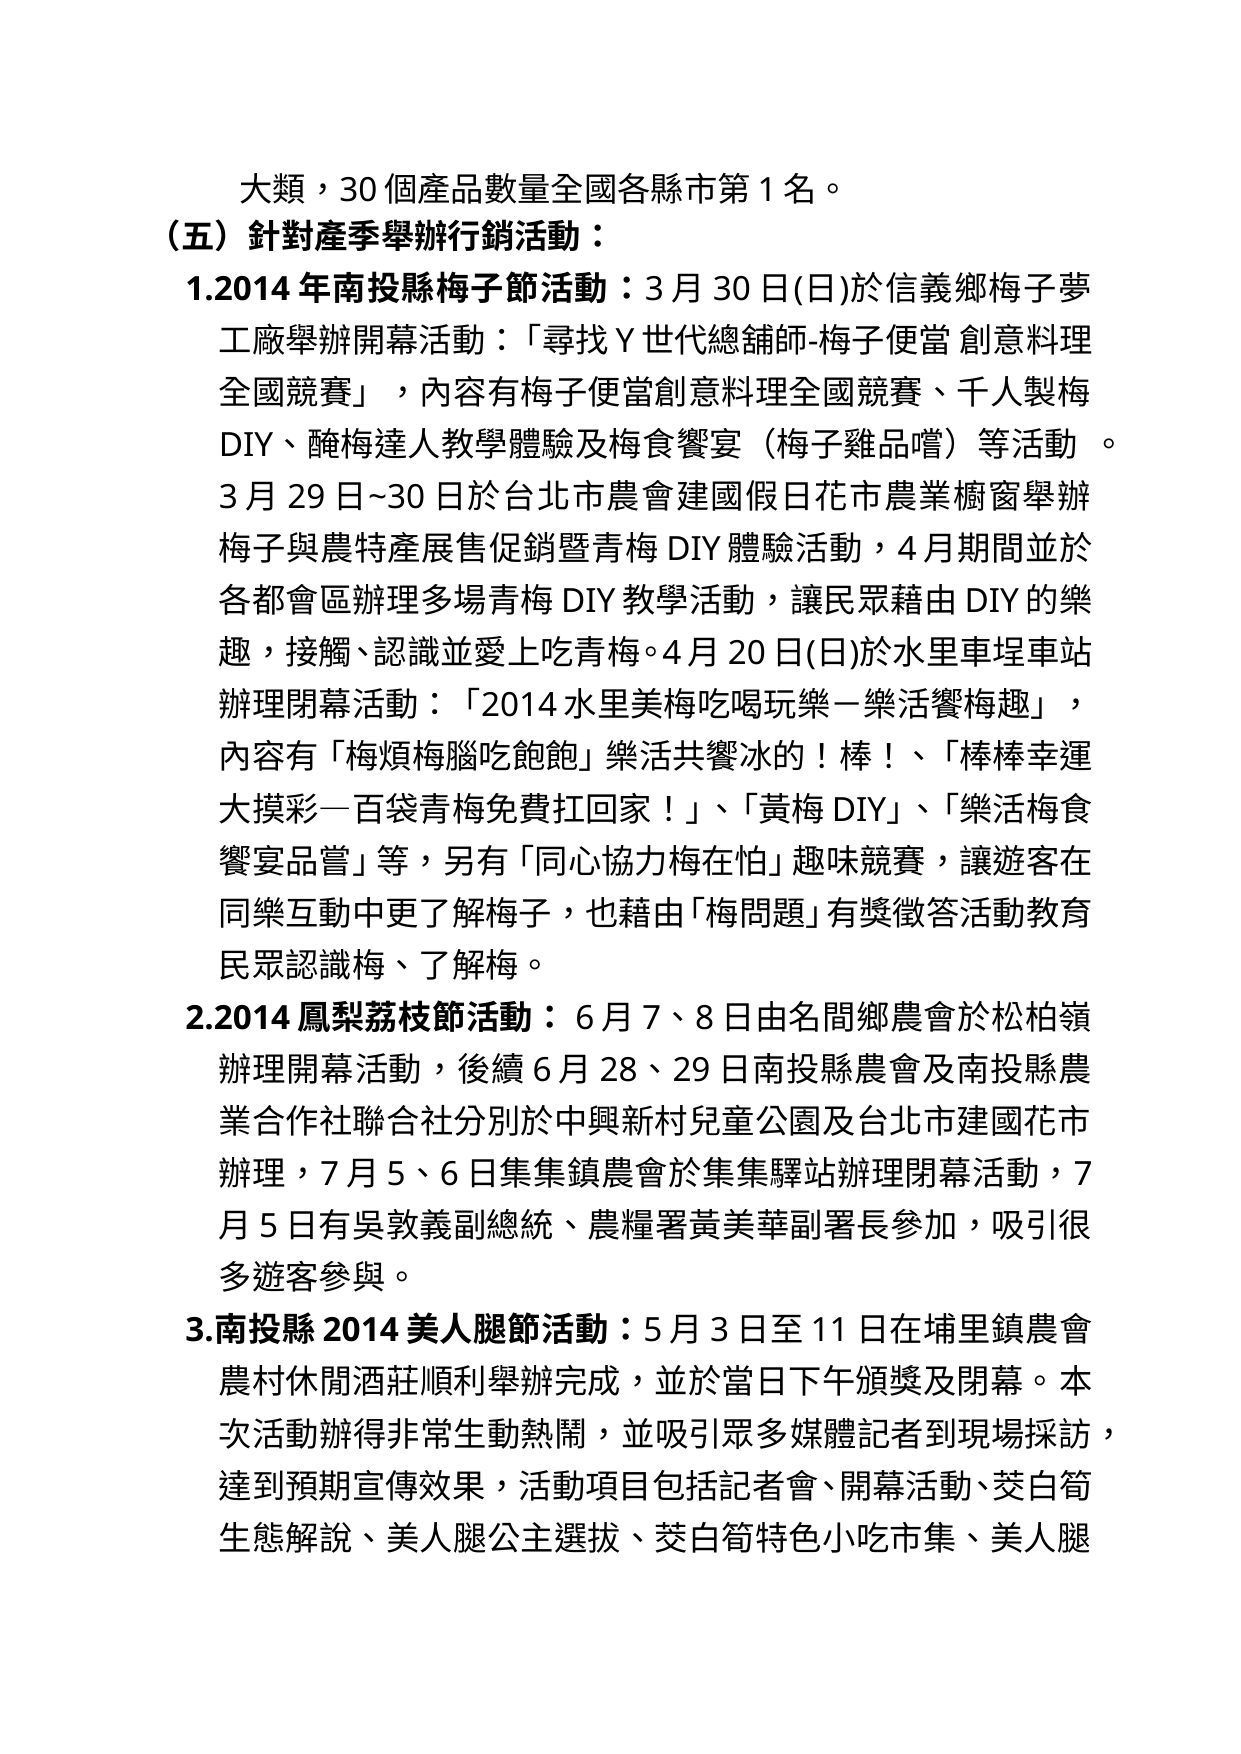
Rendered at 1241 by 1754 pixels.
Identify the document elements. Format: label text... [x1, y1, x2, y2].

text 3.南投縣2014美人腿節活動：5月3日至11日在埔里鎮農會農村休閒酒莊順利舉辦完成，並於當日下午頒獎及閉幕。本次活動辦得非常生動熱鬧，並吸引眾多媒體記者到現場採訪，達到預期宣傳效果，活動項目包括記者會、開幕活動、茭白筍生態解說、美人腿公主選拔、茭白筍特色小吃市集、美人腿DIY活動、社區團體表演活動、美人腿公主遊街活動、閉幕及頒獎等等；今年「美人腿公主選拔活動」恢復國外部分，大陸浙江省麗水市派出農業參訪團8人及選手團8人蒞縣參加活動，其中選手團有6位佳麗參加美人腿公主選拔，另有馬來西亞1位、蒙古1位佳麗報名參加比賽。今年活動新增「美人腿公主遊街活動」，參加遊街車輛計有前導重型機車20輛、牛車1輛、吉普車10輛、遊園小火車(8節)1輛，由本府農業處處長率領22位參加決選佳麗遊街，場面十分熱閙。 [185, 1300, 1092, 1561]
text 1.2014年南投縣梅子節活動：3月30日(日)於信義鄉梅子夢工廠舉辦開幕活動：「尋找Y世代總舖師-梅子便當 創意料理全國競賽」，內容有梅子便當創意料理全國競賽、千人製梅DIY、醃梅達人教學體驗及梅食饗宴（梅子雞品嚐）等活動。3月29日~30日於台北市農會建國假日花市農業櫥窗舉辦梅子與農特產展售促銷暨青梅DIY體驗活動，4月期間並於各都會區辦理多場青梅DIY教學活動，讓民眾藉由DIY的樂趣，接觸、認識並愛上吃青梅。4月20日(日)於水里車埕車站辦理閉幕活動：「2014水里美梅吃喝玩樂－樂活饗梅趣」，內容有「梅煩梅腦吃飽飽」樂活共饗冰的！棒！、「棒棒幸運大摸彩—百袋青梅免費扛回家！」、「黃梅DIY」、「樂活梅食饗宴品嘗」等，另有「同心協力梅在怕」趣味競賽，讓遊客在同樂互動中更了解梅子，也藉由「梅問題」有獎徵答活動教育民眾認識梅、了解梅。 [185, 258, 1092, 988]
text 大類，30個產品數量全國各縣市第1名。 [222, 163, 1092, 211]
text （五）針對產季舉辦行銷活動： [148, 211, 1092, 258]
text 2.2014鳳梨荔枝節活動： 6月7、8日由名間鄉農會於松柏嶺辦理開幕活動，後續6月28、29日南投縣農會及南投縣農業合作社聯合社分別於中興新村兒童公園及台北市建國花市辦理，7月5、6日集集鎮農會於集集驛站辦理閉幕活動，7月5日有吳敦義副總統、農糧署黃美華副署長參加，吸引很多遊客參與。 [185, 988, 1092, 1300]
